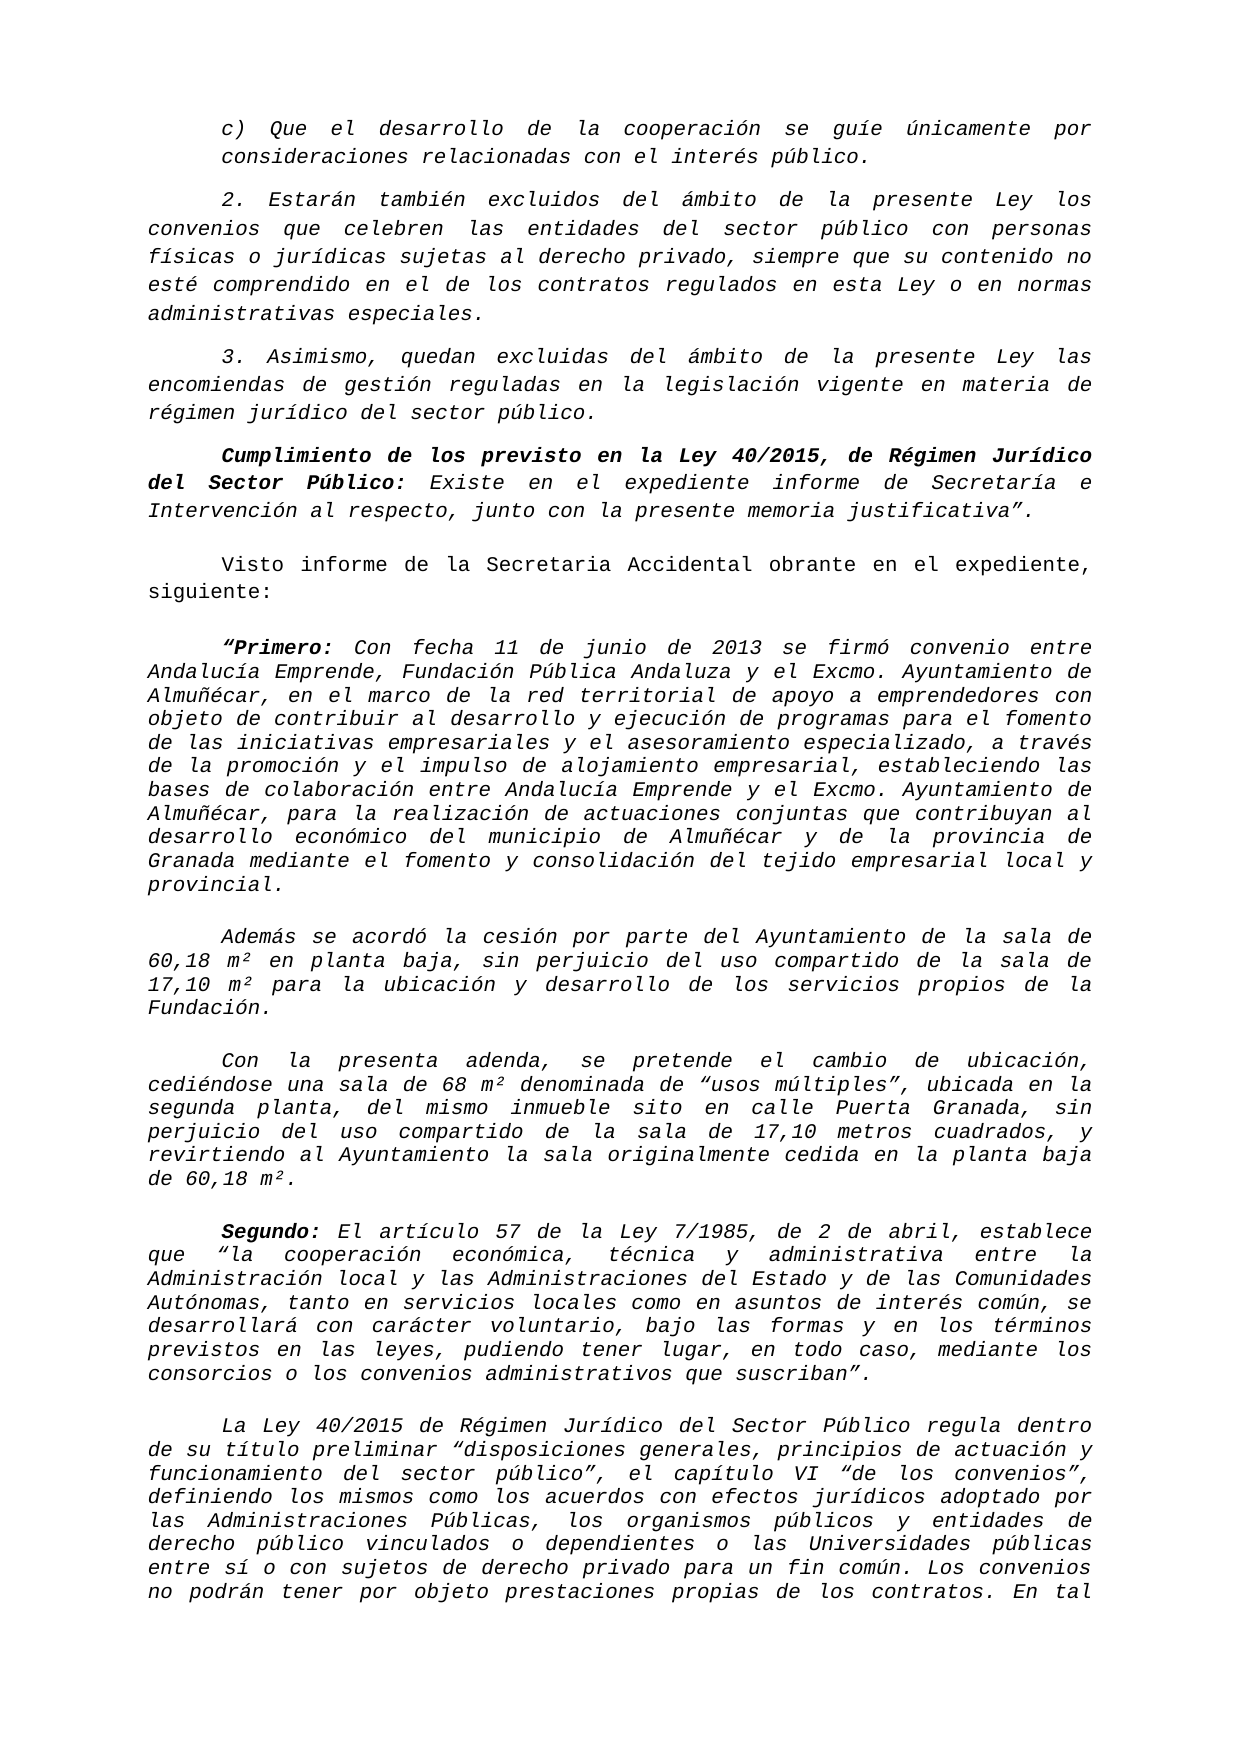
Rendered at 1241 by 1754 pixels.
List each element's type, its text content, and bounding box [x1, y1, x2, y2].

text La Ley 40/2015 de Régimen Jurídico del Sector Público regula dentro de su título preliminar “disposiciones generales, principios de actuación y funcionamiento del sector público”, el capítulo VI “de los convenios”, definiendo los mismos como los acuerdos con efectos jurídicos adoptado por las Administraciones Públicas, los organismos públicos y entidades de derecho público vinculados o dependientes o las Universidades públicas entre sí o con sujetos de derecho privado para un fin común. Los convenios no podrán tener por objeto prestaciones propias de los contratos. En tal [148, 1415, 1093, 1604]
text “Primero: Con fecha 11 de junio de 2013 se firmó convenio entre Andalucía Emprende, Fundación Pública Andaluza y el Excmo. Ayuntamiento de Almuñécar, en el marco de la red territorial de apoyo a emprendedores con objeto de contribuir al desarrollo y ejecución de programas para el fomento de las iniciativas empresariales y el asesoramiento especializado, a través de la promoción y el impulso de alojamiento empresarial, estableciendo las bases de colaboración entre Andalucía Emprende y el Excmo. Ayuntamiento de Almuñécar, para la realización de actuaciones conjuntas que contribuyan al desarrollo económico del municipio de Almuñécar y de la provincia de Granada mediante el fomento y consolidación del tejido empresarial local y provincial. [148, 637, 1093, 897]
text c) Que el desarrollo de la cooperación se guíe únicamente por consideraciones relacionadas con el interés público. [221, 118, 1093, 170]
text Además se acordó la cesión por parte del Ayuntamiento de la sala de 60,18 m² en planta baja, sin perjuicio del uso compartido de la sala de 17,10 m² para la ubicación y desarrollo de los servicios propios de la Fundación. [148, 926, 1093, 1021]
text 3. Asimismo, quedan excluidas del ámbito de la presente Ley las encomiendas de gestión reguladas en la legislación vigente en materia de régimen jurídico del sector público. [148, 346, 1093, 426]
text Con la presenta adenda, se pretende el cambio de ubicación, cediéndose una sala de 68 m² denominada de “usos múltiples”, ubicada en la segunda planta, del mismo inmueble sito en calle Puerta Granada, sin perjuicio del uso compartido de la sala de 17,10 metros cuadrados, y revirtiendo al Ayuntamiento la sala originalmente cedida en la planta baja de 60,18 m². [148, 1050, 1093, 1192]
text Segundo: El artículo 57 de la Ley 7/1985, de 2 de abril, establece que “la cooperación económica, técnica y administrativa entre la Administración local y las Administraciones del Estado y de las Comunidades Autónomas, tanto en servicios locales como en asuntos de interés común, se desarrollará con carácter voluntario, bajo las formas y en los términos previstos en las leyes, pudiendo tener lugar, en todo caso, mediante los consorcios o los convenios administrativos que suscriban”. [148, 1221, 1093, 1386]
text 2. Estarán también excluidos del ámbito de la presente Ley los convenios que celebren las entidades del sector público con personas físicas o jurídicas sujetas al derecho privado, siempre que su contenido no esté comprendido en el de los contratos regulados en esta Ley o en normas administrativas especiales. [148, 189, 1093, 326]
text Cumplimiento de los previsto en la Ley 40/2015, de Régimen Jurídico del Sector Público: Existe en el expediente informe de Secretaría e Intervención al respecto, junto con la presente memoria justificativa”. [148, 445, 1093, 523]
text Visto informe de la Secretaria Accidental obrante en el expediente, siguiente: [148, 554, 1093, 605]
